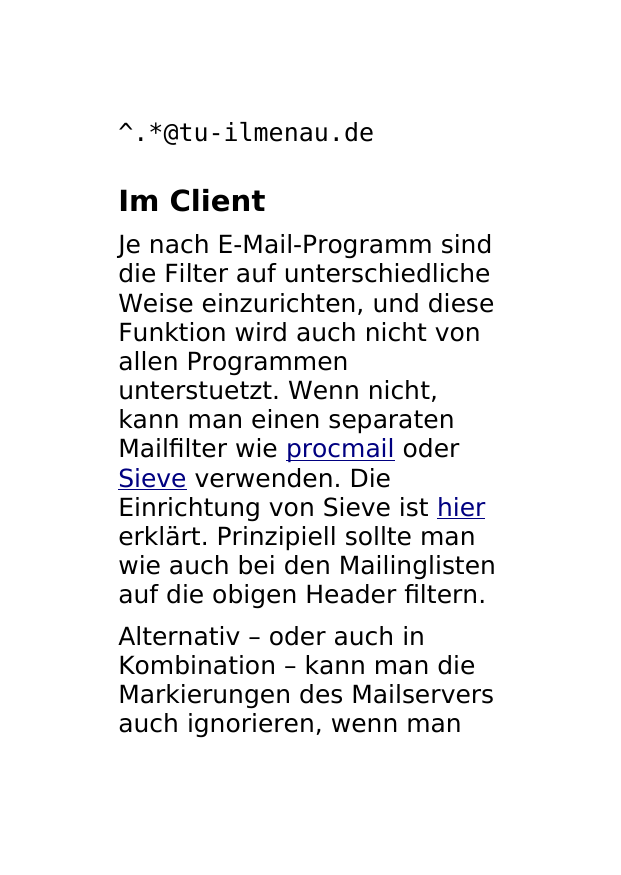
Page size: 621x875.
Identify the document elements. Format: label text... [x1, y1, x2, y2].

subtitle Im Client [118, 184, 502, 218]
text ^.*@tu-ilmenau.de [118, 118, 502, 147]
text Je nach E-Mail-Programm sind die Filter auf unterschiedliche Weise einzurichten, und diese Funktion wird auch nicht von allen Programmen unterstuetzt. Wenn nicht, kann man einen separaten Mailfilter wie procmail oder Sieve verwenden. Die Einrichtung von Sieve ist hier erklärt. Prinzipiell sollte man wie auch bei den Mailinglisten auf die obigen Header filtern. [118, 231, 502, 610]
text Alternativ – oder auch in Kombination – kann man die Markierungen des Mailservers auch ignorieren, wenn man [118, 622, 502, 739]
